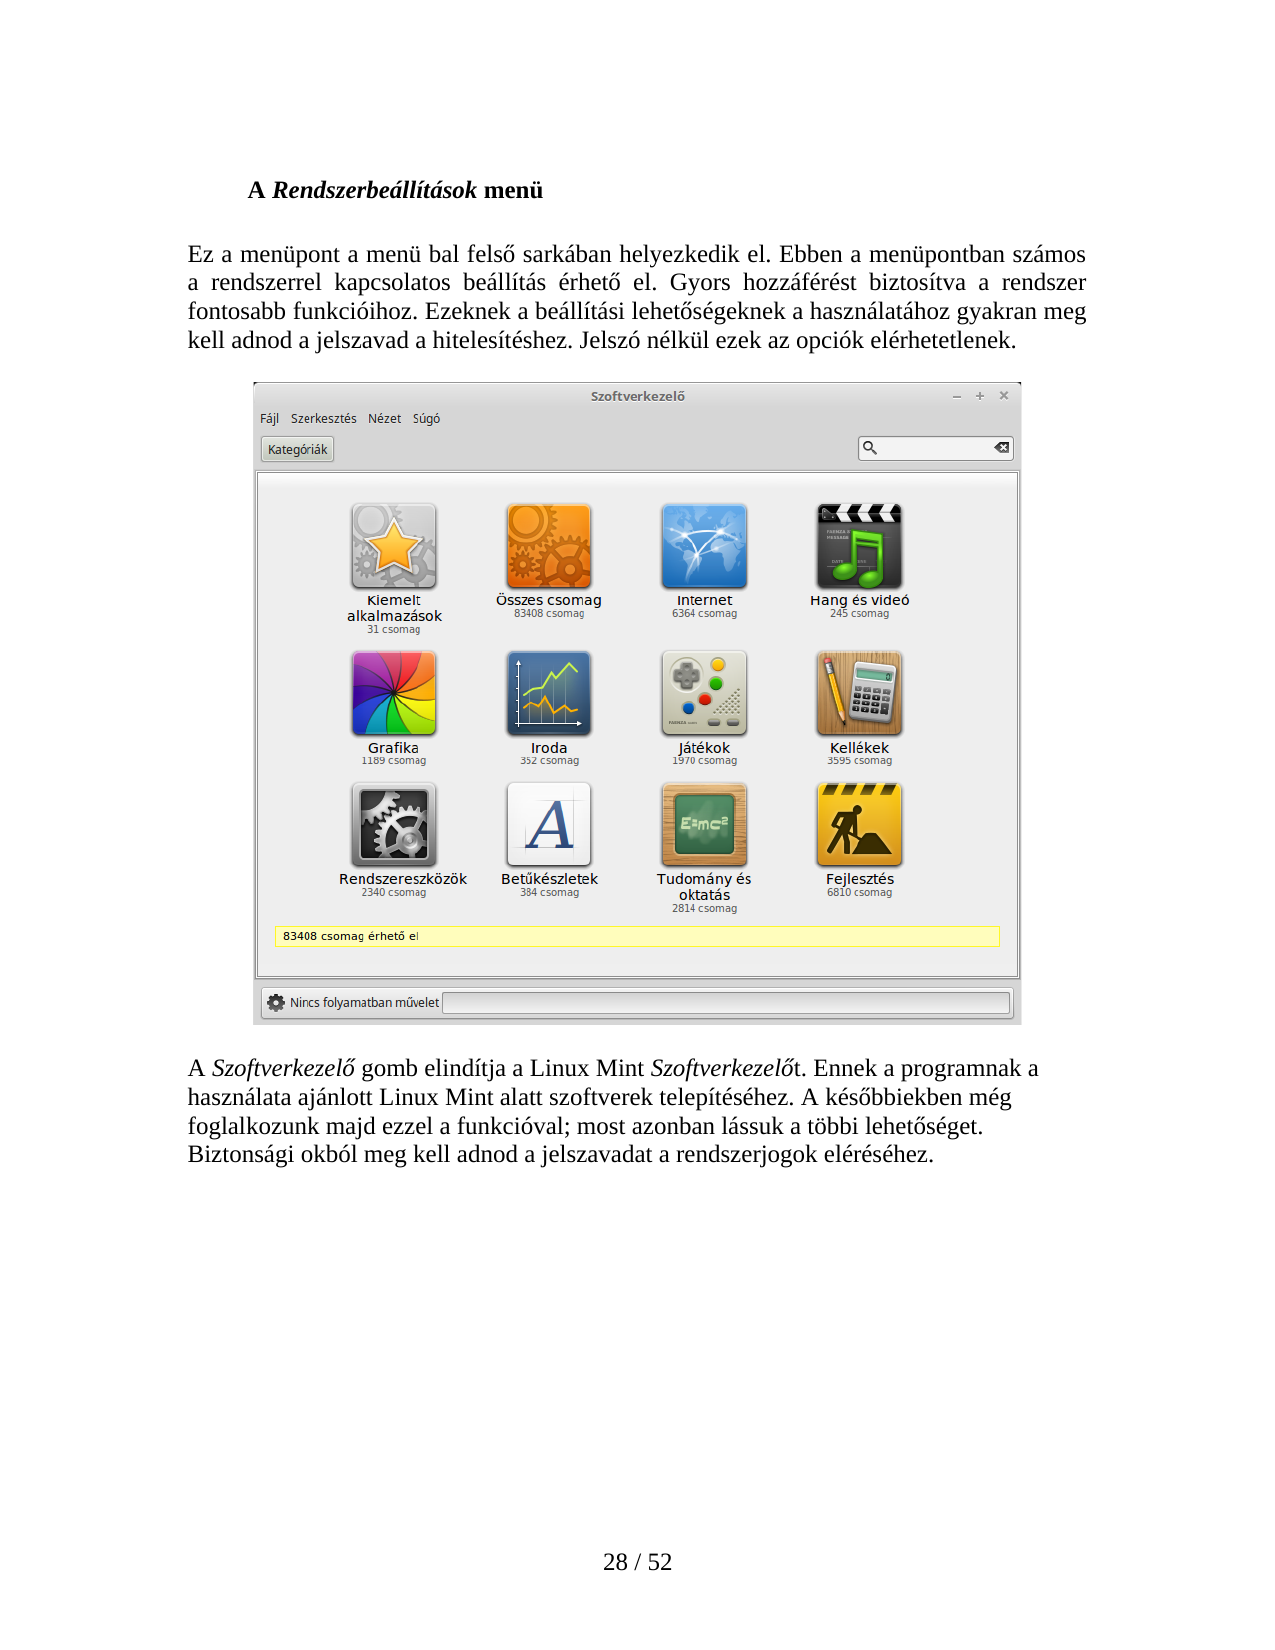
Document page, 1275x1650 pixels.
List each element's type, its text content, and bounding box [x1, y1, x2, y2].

picture [253, 382, 1022, 1025]
subtitle A Rendszerbeállítások menü [187, 175, 1087, 204]
text Ez a menüpont a menü bal felső sarkában helyezkedik el. Ebben a menüpontban számos a rendszerrel kapcsolatos beállítás érhető el. Gyors hozzáférést biztosítva a rendszer fontosabb funkcióihoz. Ezeknek a beállítási lehetőségeknek a használatához gyakran meg kell adnod a jelszavad a hitelesítéshez. Jelszó nélkül ezek az opciók elérhetetlenek. [187, 239, 1087, 354]
